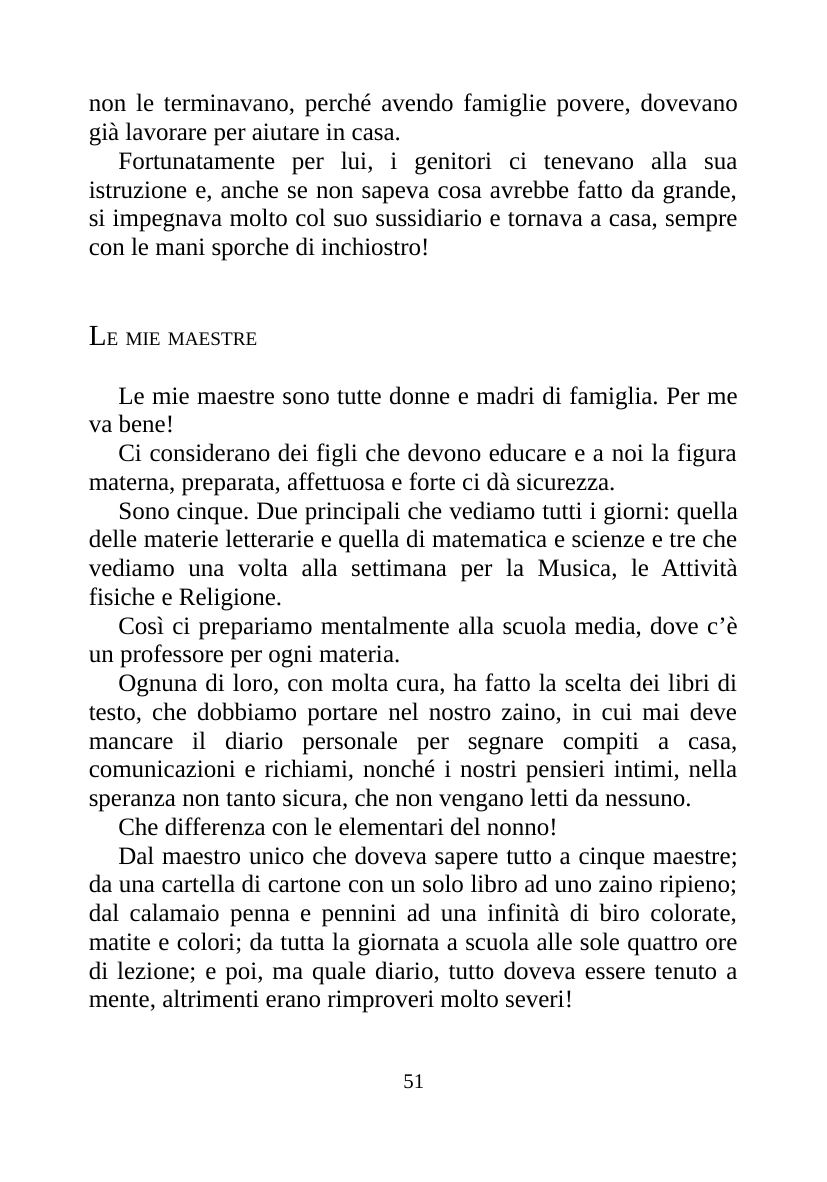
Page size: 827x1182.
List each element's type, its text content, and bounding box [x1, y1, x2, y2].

text Che differenza con le elementari del nonno! [88, 812, 738, 841]
text Sono cinque. Due principali che vediamo tutti i giorni: quella delle materie letterarie e quella di matematica e scienze e tre che vediamo una volta alla settimana per la Musica, le Attività fisiche e Religione. [88, 496, 738, 611]
text Dal maestro unico che doveva sapere tutto a cinque maestre; da una cartella di cartone con un solo libro ad uno zaino ripieno; dal calamaio penna e pennini ad una infinità di biro colorate, matite e colori; da tutta la giornata a scuola alle sole quattro ore di lezione; e poi, ma quale diario, tutto doveva essere tenuto a mente, altrimenti erano rimproveri molto severi! [88, 841, 738, 1013]
subtitle Le mie maestre [88, 318, 738, 352]
text Ognuna di loro, con molta cura, ha fatto la scelta dei libri di testo, che dobbiamo portare nel nostro zaino, in cui mai deve mancare il diario personale per segnare compiti a casa, comunicazioni e richiami, nonché i nostri pensieri intimi, nella speranza non tanto sicura, che non vengano letti da nessuno. [88, 668, 738, 812]
text non le terminavano, perché avendo famiglie povere, dovevano già lavorare per aiutare in casa. [88, 88, 738, 146]
text Le mie maestre sono tutte donne e madri di famiglia. Per me va bene! [88, 381, 738, 438]
text Fortunatamente per lui, i genitori ci tenevano alla sua istruzione e, anche se non sapeva cosa avrebbe fatto da grande, si impegnava molto col suo sussidiario e tornava a casa, sempre con le mani sporche di inchiostro! [88, 146, 738, 261]
text Così ci prepariamo mentalmente alla scuola media, dove c’è un professore per ogni materia. [88, 611, 738, 668]
text Ci considerano dei figli che devono educare e a noi la figura materna, preparata, affettuosa e forte ci dà sicurezza. [88, 438, 738, 496]
